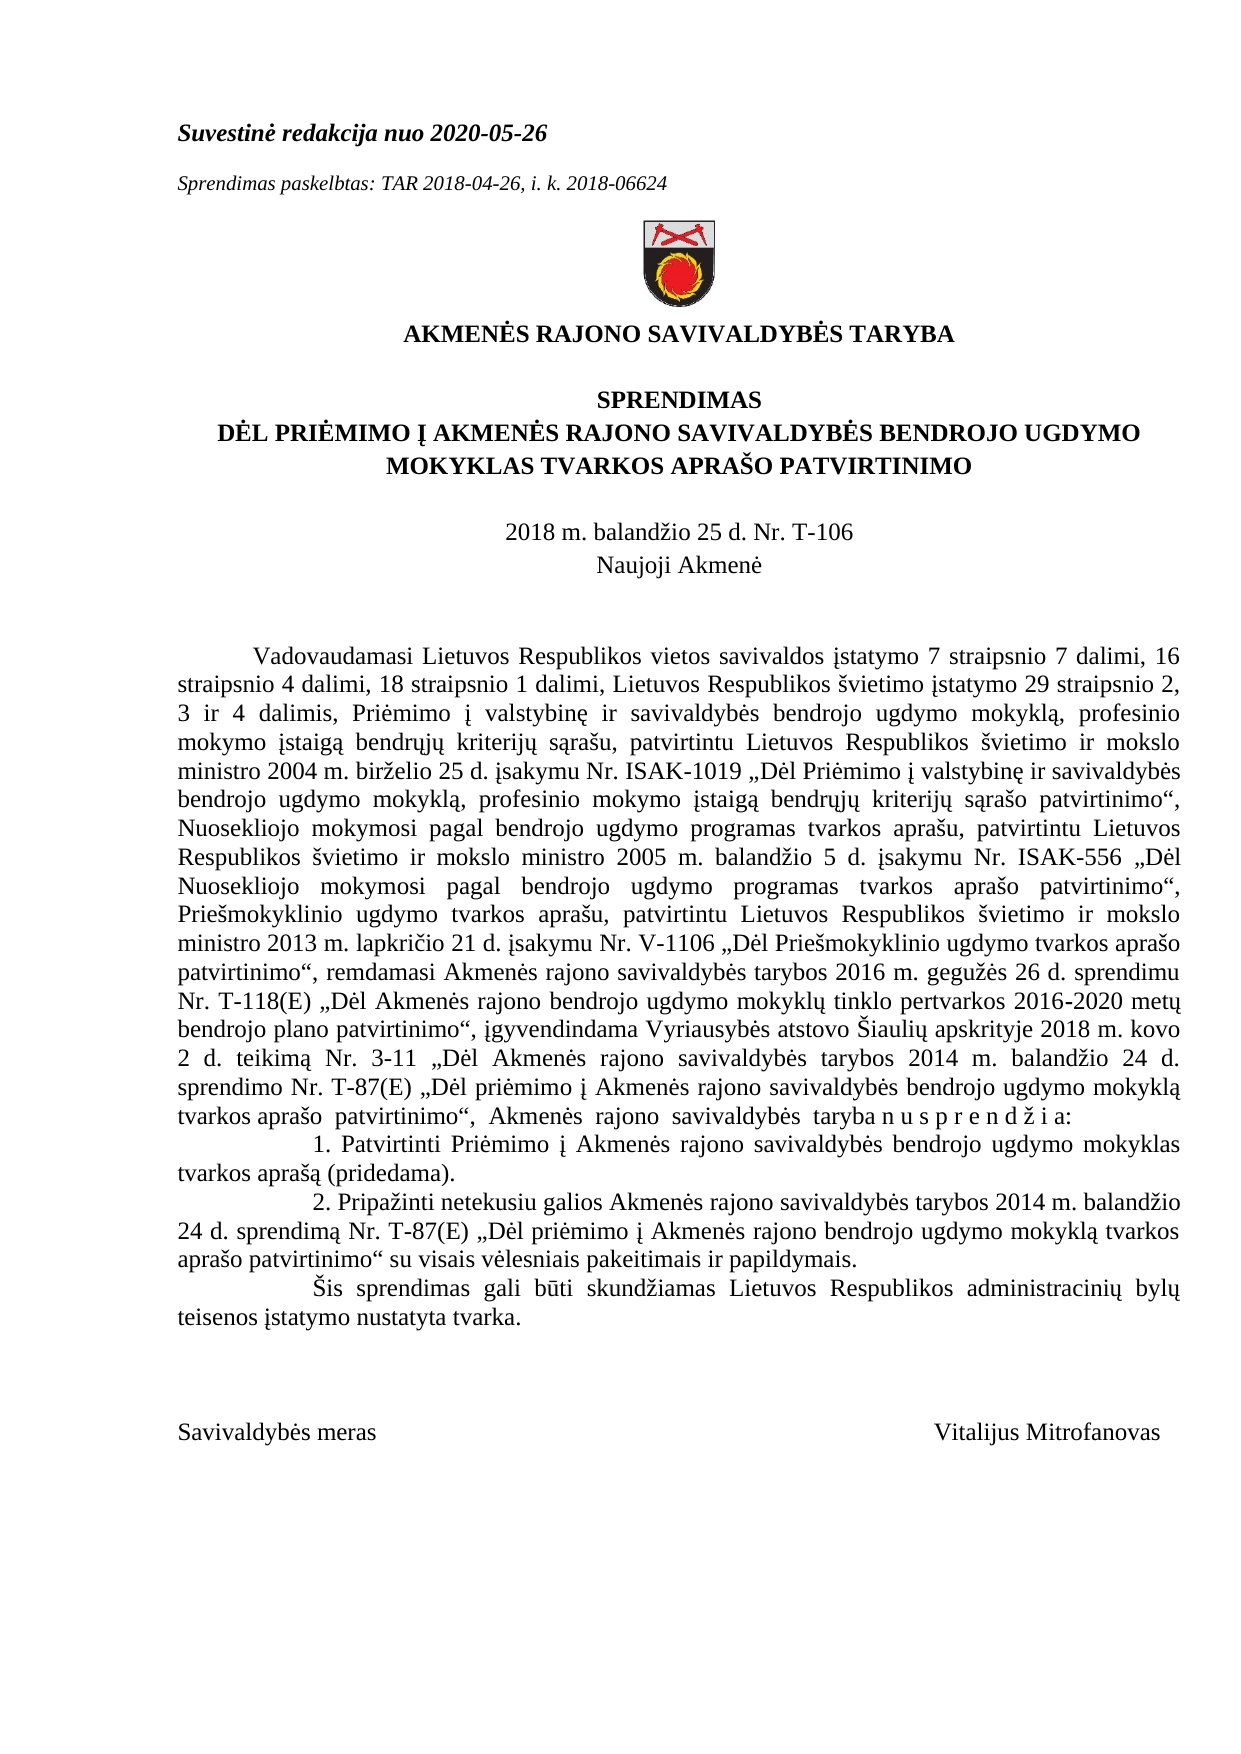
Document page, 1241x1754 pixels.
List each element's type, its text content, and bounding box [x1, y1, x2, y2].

text AKMENĖS RAJONO SAVIVALDYBĖS TARYBA [177, 319, 1181, 348]
text Šis sprendimas gali būti skundžiamas Lietuvos Respublikos administracinių bylų teisenos įstatymo nustatyta tvarka. [177, 1273, 1181, 1331]
text Naujoji Akmenė [177, 550, 1181, 579]
text 1. Patvirtinti Priėmimo į Akmenės rajono savivaldybės bendrojo ugdymo mokyklas tvarkos aprašą (pridedama). [177, 1129, 1181, 1187]
text DĖL PRIĖMIMO Į AKMENĖS RAJONO SAVIVALDYBĖS BENDROJO UGDYMO MOKYKLAS TVARKOS APRAŠO PATVIRTINIMO [177, 418, 1181, 480]
text Sprendimas paskelbtas: TAR 2018-04-26, i. k. 2018-06624 [177, 171, 1181, 195]
text 2. Pripažinti netekusiu galios Akmenės rajono savivaldybės tarybos 2014 m. balandžio 24 d. sprendimą Nr. T-87(E) „Dėl priėmimo į Akmenės rajono bendrojo ugdymo mokyklą tvarkos aprašo patvirtinimo“ su visais vėlesniais pakeitimais ir papildymais. [177, 1187, 1181, 1273]
text Savivaldybės meras Vitalijus Mitrofanovas [177, 1417, 1181, 1446]
text 2018 m. balandžio 25 d. Nr. T-106 [177, 517, 1181, 546]
text SPRENDIMAS [177, 385, 1181, 414]
text Suvestinė redakcija nuo 2020-05-26 [177, 118, 1181, 147]
text Vadovaudamasi Lietuvos Respublikos vietos savivaldos įstatymo 7 straipsnio 7 dalimi, 16 straipsnio 4 dalimi, 18 straipsnio 1 dalimi, Lietuvos Respublikos švietimo įstatymo 29 straipsnio 2, 3 ir 4 dalimis, Priėmimo į valstybinę ir savivaldybės bendrojo ugdymo mokyklą, profesinio mokymo įstaigą bendrųjų kriterijų sąrašu, patvirtintu Lietuvos Respublikos švietimo ir mokslo ministro 2004 m. birželio 25 d. įsakymu Nr. ISAK-1019 „Dėl Priėmimo į valstybinę ir savivaldybės bendrojo ugdymo mokyklą, profesinio mokymo įstaigą bendrųjų kriterijų sąrašo patvirtinimo“, Nuosekliojo mokymosi pagal bendrojo ugdymo programas tvarkos aprašu, patvirtintu Lietuvos Respublikos švietimo ir mokslo ministro 2005 m. balandžio 5 d. įsakymu Nr. ISAK-556 „Dėl Nuosekliojo mokymosi pagal bendrojo ugdymo programas tvarkos aprašo patvirtinimo“, Priešmokyklinio ugdymo tvarkos aprašu, patvirtintu Lietuvos Respublikos švietimo ir mokslo ministro 2013 m. lapkričio 21 d. įsakymu Nr. V-1106 „Dėl Priešmokyklinio ugdymo tvarkos aprašo patvirtinimo“, remdamasi Akmenės rajono savivaldybės tarybos 2016 m. gegužės 26 d. sprendimu Nr. T-118(E) „Dėl Akmenės rajono bendrojo ugdymo mokyklų tinklo pertvarkos 2016-2020 metų bendrojo plano patvirtinimo“, įgyvendindama Vyriausybės atstovo Šiaulių apskrityje 2018 m. kovo 2 d. teikimą Nr. 3-11 „Dėl Akmenės rajono savivaldybės tarybos 2014 m. balandžio 24 d. sprendimo Nr. T-87(E) „Dėl priėmimo į Akmenės rajono savivaldybės bendrojo ugdymo mokyklą tvarkos aprašo patvirtinimo“, Akmenės rajono savivaldybės taryba n u s p r e n d ž i a: [177, 641, 1181, 1129]
